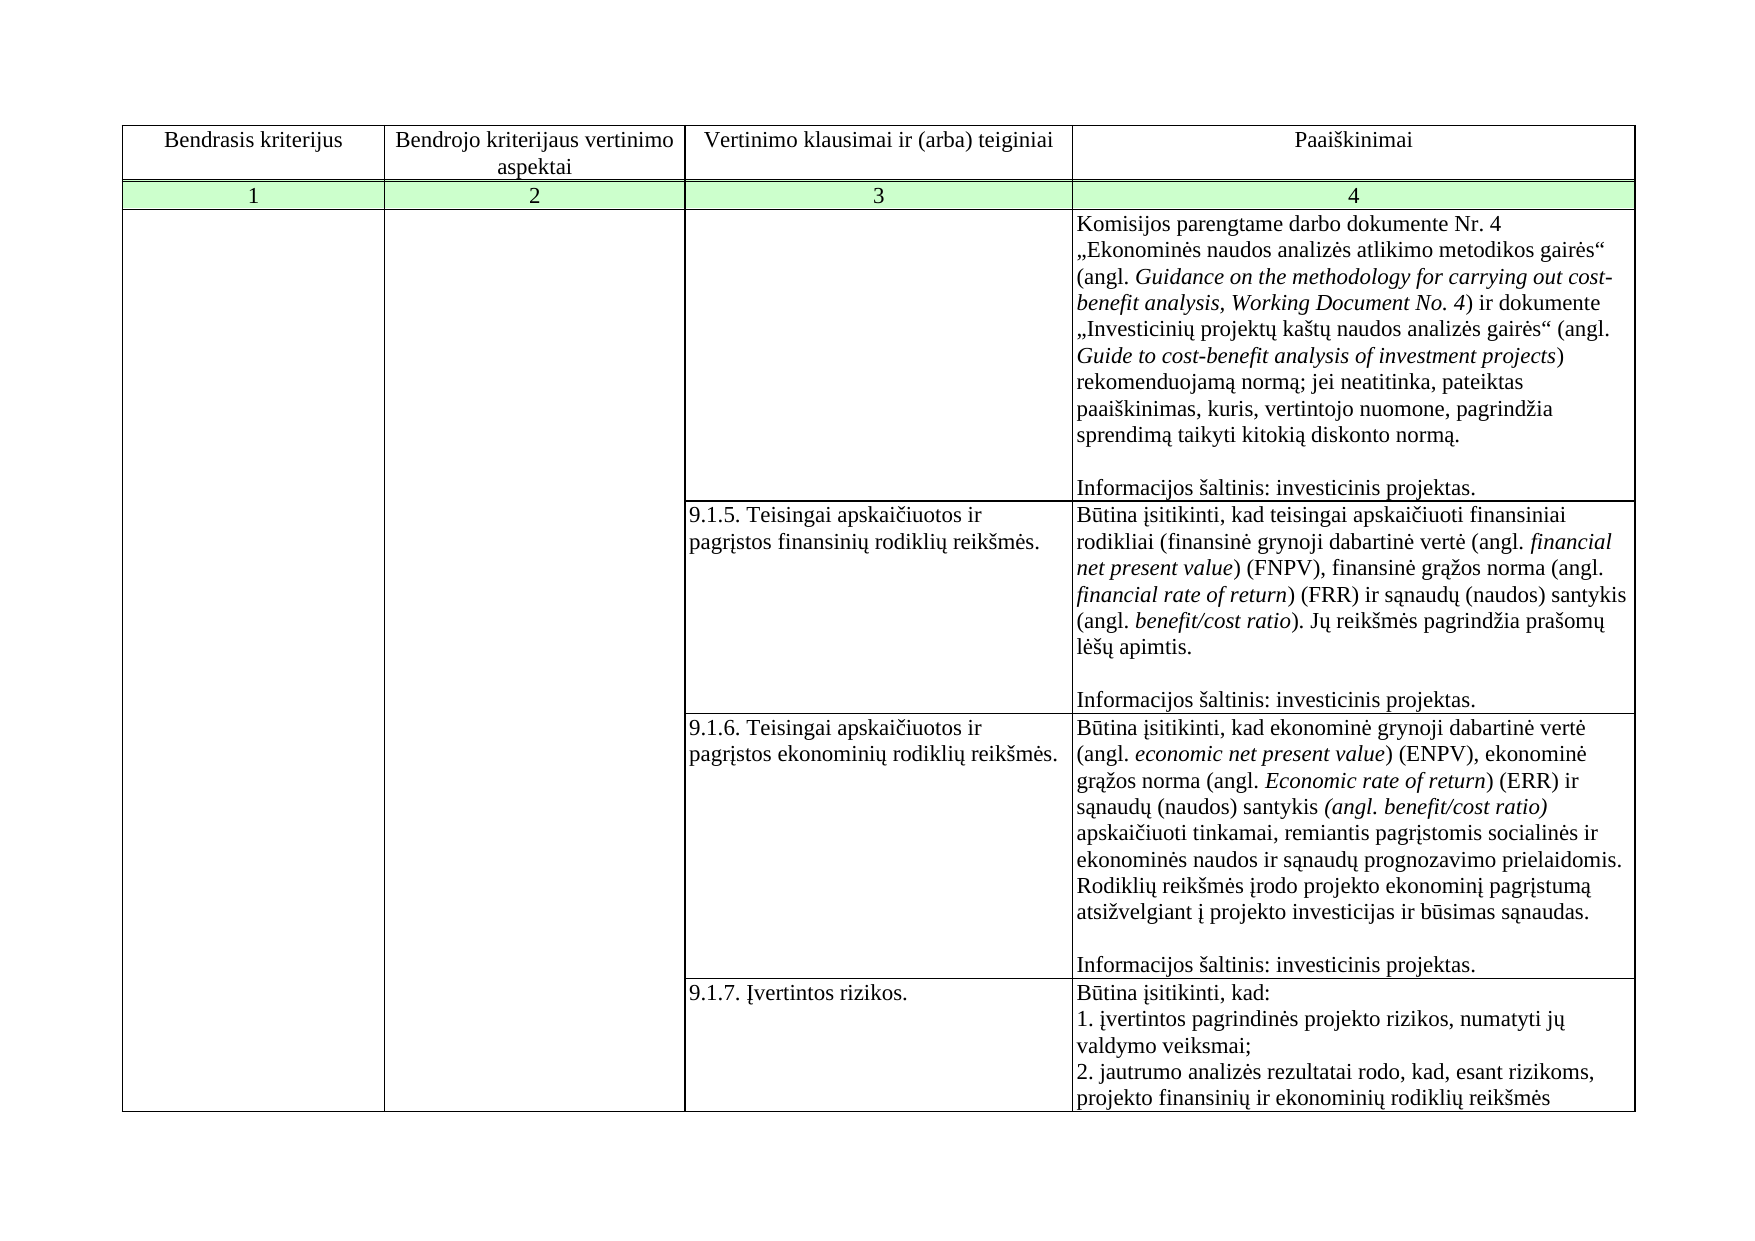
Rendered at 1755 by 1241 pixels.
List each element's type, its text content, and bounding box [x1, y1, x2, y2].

table_cell [385, 210, 684, 1111]
table_cell Būtina įsitikinti, kad teisingai apskaičiuoti finansiniai rodikliai (finansinė grynoji dabartinė vertė (angl. financial net present value) (FNPV), finansinė grąžos norma (angl. financial rate of return) (FRR) ir sąnaudų (naudos) santykis (angl. benefit/cost ratio). Jų reikšmės pagrindžia prašomų lėšų apimtis. Informacijos šaltinis: investicinis projektas. [1073, 502, 1634, 712]
table_cell [686, 210, 1072, 500]
table_cell Komisijos parengtame darbo dokumente Nr. 4 „Ekonominės naudos analizės atlikimo metodikos gairės“ (angl. Guidance on the methodology for carrying out cost-benefit analysis, Working Document No. 4) ir dokumente „Investicinių projektų kaštų naudos analizės gairės“ (angl. Guide to cost-benefit analysis of investment projects) rekomenduojamą normą; jei neatitinka, pateiktas paaiškinimas, kuris, vertintojo nuomone, pagrindžia sprendimą taikyti kitokią diskonto normą. Informacijos šaltinis: investicinis projektas. [1073, 210, 1634, 500]
table_cell 9.1.6. Teisingai apskaičiuotos ir pagrįstos ekonominių rodiklių reikšmės. [686, 714, 1072, 977]
table_header Paaiškinimai [1073, 126, 1634, 179]
table_header Bendrasis kriterijus [123, 126, 384, 179]
table_cell 2 [385, 182, 684, 208]
table_cell 4 [1073, 182, 1634, 208]
table_cell [123, 210, 384, 1111]
table_cell 1 [123, 182, 384, 208]
table_cell 9.1.5. Teisingai apskaičiuotos ir pagrįstos finansinių rodiklių reikšmės. [686, 502, 1072, 712]
table_header Vertinimo klausimai ir (arba) teiginiai [686, 126, 1072, 179]
table_cell Būtina įsitikinti, kad: 1. įvertintos pagrindinės projekto rizikos, numatyti jų valdymo veiksmai; 2. jautrumo analizės rezultatai rodo, kad, esant rizikoms, projekto finansinių ir ekonominių rodiklių reikšmės [1073, 979, 1634, 1111]
table_cell 9.1.7. Įvertintos rizikos. [686, 979, 1072, 1111]
table_header Bendrojo kriterijaus vertinimo aspektai [385, 126, 684, 179]
table_cell Būtina įsitikinti, kad ekonominė grynoji dabartinė vertė (angl. economic net present value) (ENPV), ekonominė grąžos norma (angl. Economic rate of return) (ERR) ir sąnaudų (naudos) santykis (angl. benefit/cost ratio) apskaičiuoti tinkamai, remiantis pagrįstomis socialinės ir ekonominės naudos ir sąnaudų prognozavimo prielaidomis. Rodiklių reikšmės įrodo projekto ekonominį pagrįstumą atsižvelgiant į projekto investicijas ir būsimas sąnaudas. Informacijos šaltinis: investicinis projektas. [1073, 714, 1634, 977]
table_cell 3 [686, 182, 1072, 208]
